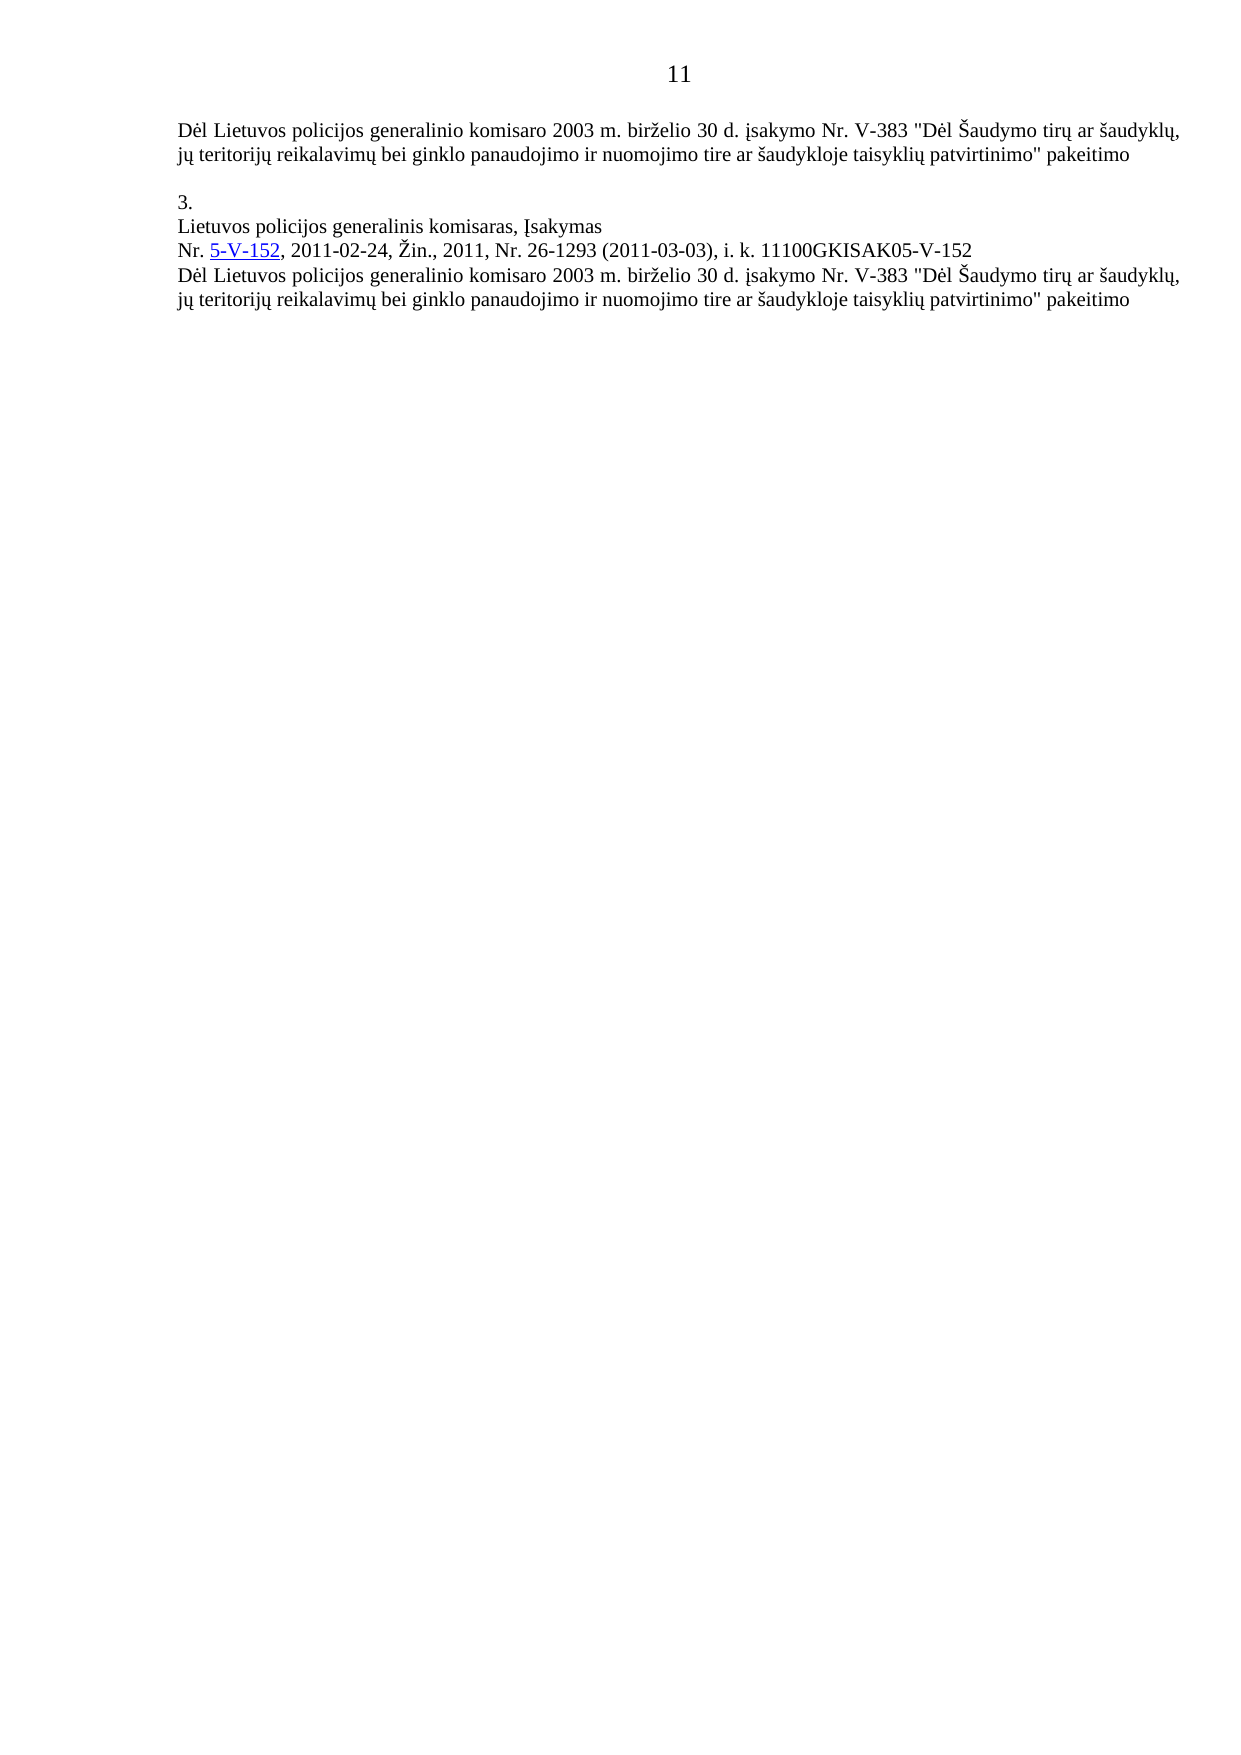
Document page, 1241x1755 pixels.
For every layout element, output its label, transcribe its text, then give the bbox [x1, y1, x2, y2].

text Dėl Lietuvos policijos generalinio komisaro 2003 m. birželio 30 d. įsakymo Nr. V-383 "Dėl Šaudymo tirų ar šaudyklų, jų teritorijų reikalavimų bei ginklo panaudojimo ir nuomojimo tire ar šaudykloje taisyklių patvirtinimo" pakeitimo [177, 118, 1181, 166]
text 3. [177, 190, 1181, 214]
text Dėl Lietuvos policijos generalinio komisaro 2003 m. birželio 30 d. įsakymo Nr. V-383 "Dėl Šaudymo tirų ar šaudyklų, jų teritorijų reikalavimų bei ginklo panaudojimo ir nuomojimo tire ar šaudykloje taisyklių patvirtinimo" pakeitimo [177, 262, 1181, 311]
text Lietuvos policijos generalinis komisaras, Įsakymas [177, 214, 1181, 238]
text Nr. 5-V-152, 2011-02-24, Žin., 2011, Nr. 26-1293 (2011-03-03), i. k. 11100GKISAK05-V-152 [177, 238, 1181, 262]
